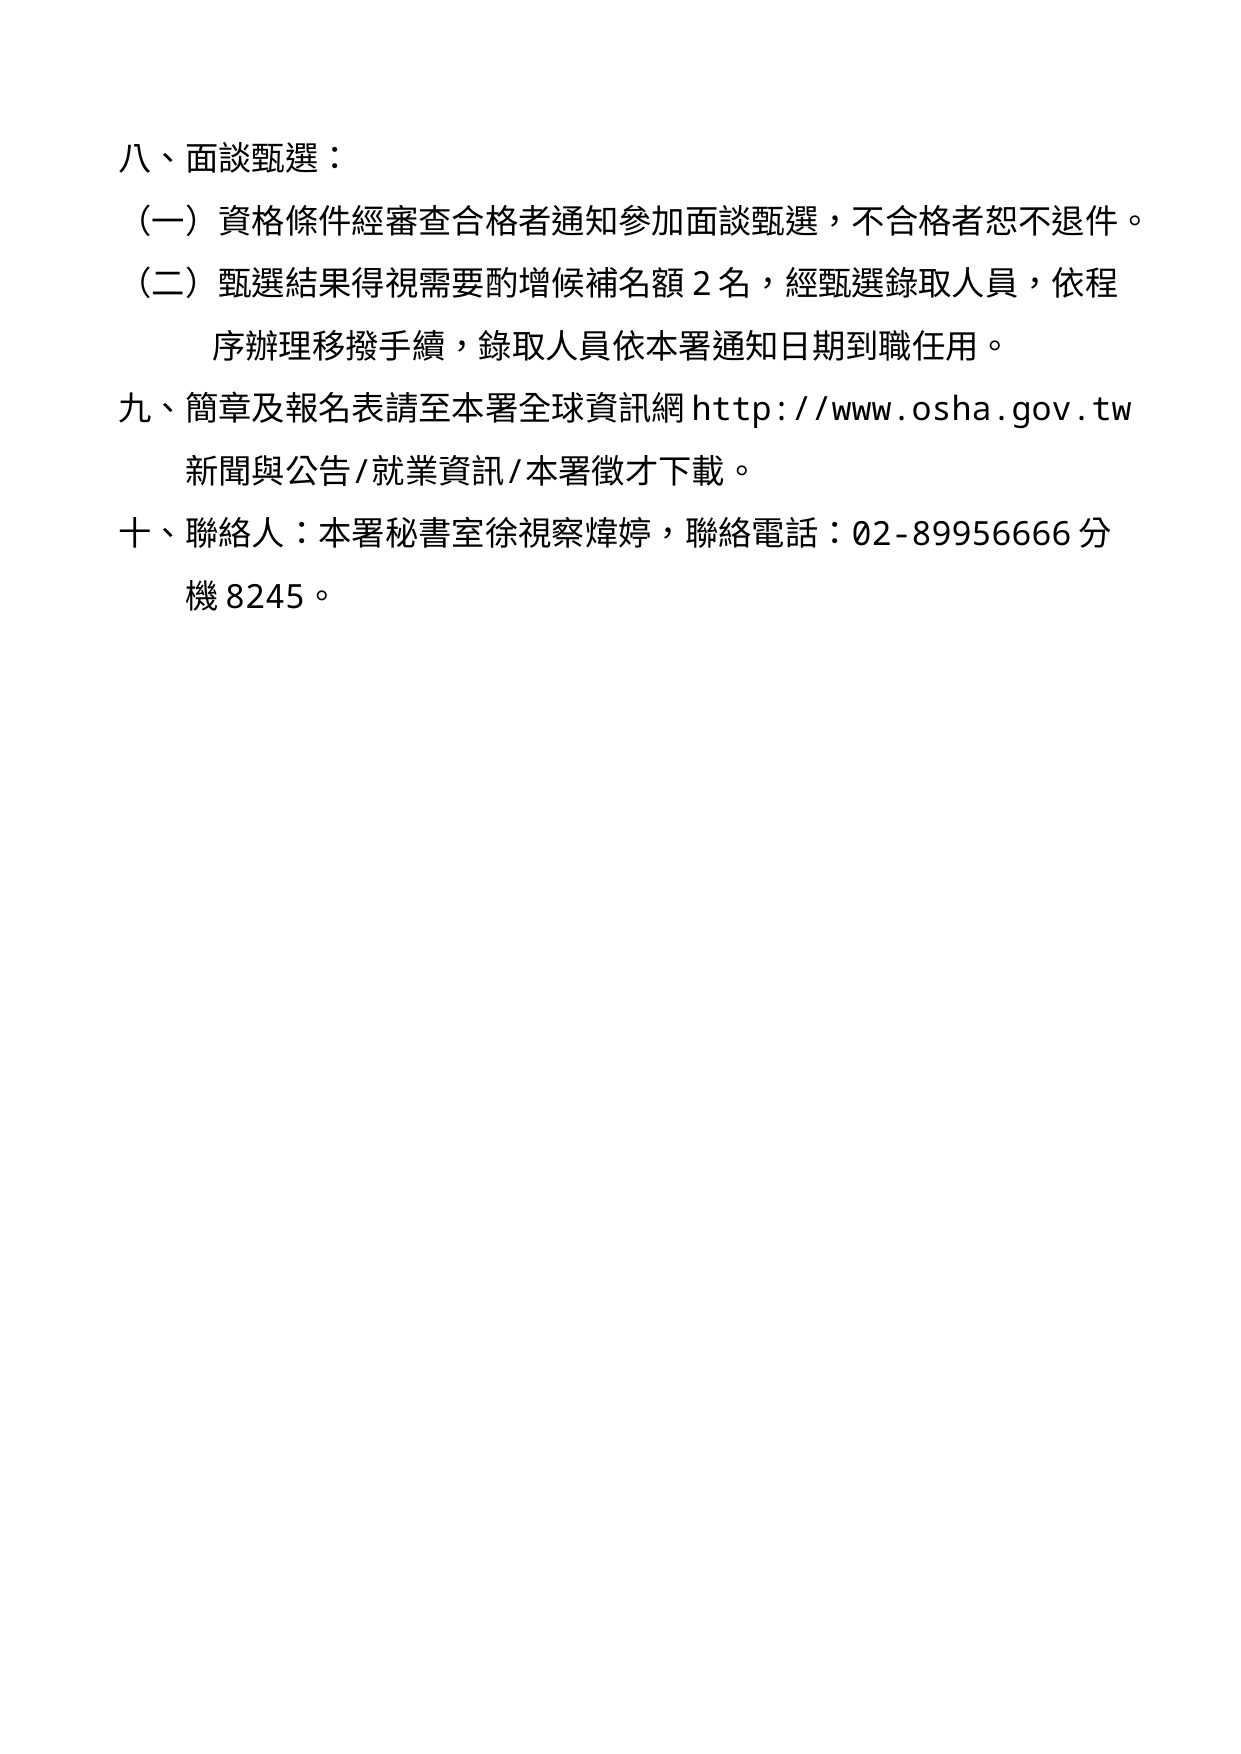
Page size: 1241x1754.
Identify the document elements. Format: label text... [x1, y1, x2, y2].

text 八、面談甄選： [118, 115, 1144, 177]
text （二）甄選結果得視需要酌增候補名額2名，經甄選錄取人員，依程序辦理移撥手續，錄取人員依本署通知日期到職任用。 [118, 240, 1144, 365]
text 十、聯絡人：本署秘書室徐視察煒婷，聯絡電話：02-89956666分機8245。 [118, 490, 1144, 615]
text 九、簡章及報名表請至本署全球資訊網http://www.osha.gov.tw新聞與公告/就業資訊/本署徵才下載。 [118, 365, 1144, 490]
text （一）資格條件經審查合格者通知參加面談甄選，不合格者恕不退件。 [118, 177, 1144, 240]
